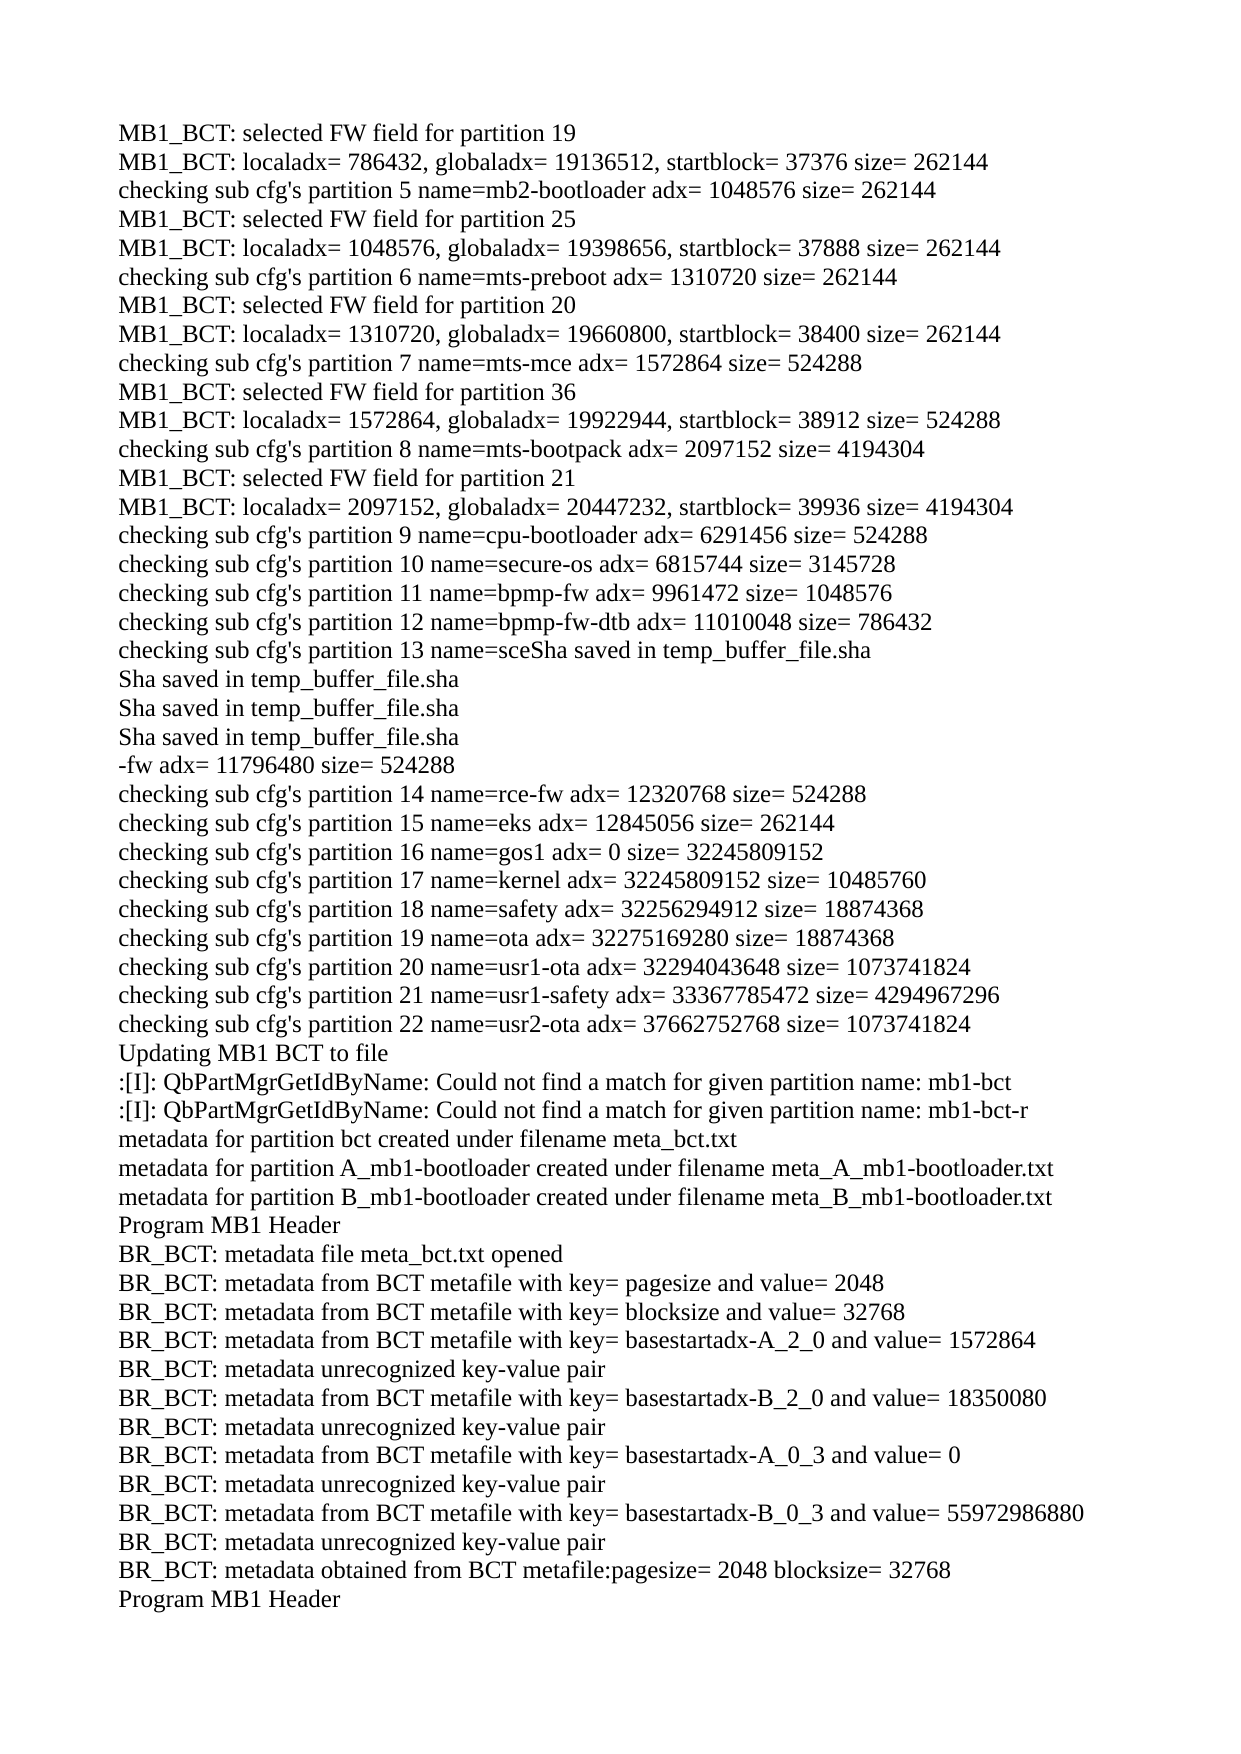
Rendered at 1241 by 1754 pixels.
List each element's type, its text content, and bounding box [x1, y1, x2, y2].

text Updating MB1 BCT to file [118, 1038, 1122, 1067]
text :[I]: QbPartMgrGetIdByName: Could not find a match for given partition name: mb1-bct-r [118, 1096, 1122, 1124]
text MB1_BCT: localadx= 1048576, globaladx= 19398656, startblock= 37888 size= 262144 [118, 233, 1122, 262]
text metadata for partition A_mb1-bootloader created under filename meta_A_mb1-bootloader.txt [118, 1153, 1122, 1182]
text checking sub cfg's partition 20 name=usr1-ota adx= 32294043648 size= 1073741824 [118, 952, 1122, 981]
text BR_BCT: metadata from BCT metafile with key= pagesize and value= 2048 [118, 1268, 1122, 1297]
text BR_BCT: metadata obtained from BCT metafile:pagesize= 2048 blocksize= 32768 [118, 1556, 1122, 1584]
text BR_BCT: metadata unrecognized key-value pair [118, 1412, 1122, 1441]
text checking sub cfg's partition 16 name=gos1 adx= 0 size= 32245809152 [118, 837, 1122, 866]
text checking sub cfg's partition 11 name=bpmp-fw adx= 9961472 size= 1048576 [118, 578, 1122, 607]
text MB1_BCT: selected FW field for partition 36 [118, 377, 1122, 406]
text metadata for partition bct created under filename meta_bct.txt [118, 1124, 1122, 1153]
text checking sub cfg's partition 19 name=ota adx= 32275169280 size= 18874368 [118, 923, 1122, 952]
text checking sub cfg's partition 13 name=sceSha saved in temp_buffer_file.sha [118, 636, 1122, 664]
text Sha saved in temp_buffer_file.sha [118, 664, 1122, 693]
text checking sub cfg's partition 10 name=secure-os adx= 6815744 size= 3145728 [118, 549, 1122, 578]
text checking sub cfg's partition 22 name=usr2-ota adx= 37662752768 size= 1073741824 [118, 1009, 1122, 1038]
text Sha saved in temp_buffer_file.sha [118, 693, 1122, 722]
text metadata for partition B_mb1-bootloader created under filename meta_B_mb1-bootloader.txt [118, 1182, 1122, 1211]
text Program MB1 Header [118, 1584, 1122, 1613]
text BR_BCT: metadata unrecognized key-value pair [118, 1527, 1122, 1556]
text :[I]: QbPartMgrGetIdByName: Could not find a match for given partition name: mb1-bct [118, 1067, 1122, 1096]
text Sha saved in temp_buffer_file.sha [118, 722, 1122, 751]
text MB1_BCT: selected FW field for partition 21 [118, 463, 1122, 492]
text checking sub cfg's partition 21 name=usr1-safety adx= 33367785472 size= 4294967296 [118, 981, 1122, 1009]
text -fw adx= 11796480 size= 524288 [118, 751, 1122, 779]
text MB1_BCT: selected FW field for partition 20 [118, 291, 1122, 319]
text checking sub cfg's partition 17 name=kernel adx= 32245809152 size= 10485760 [118, 866, 1122, 894]
text checking sub cfg's partition 14 name=rce-fw adx= 12320768 size= 524288 [118, 779, 1122, 808]
text BR_BCT: metadata unrecognized key-value pair [118, 1469, 1122, 1498]
text BR_BCT: metadata from BCT metafile with key= basestartadx-B_2_0 and value= 18350080 [118, 1383, 1122, 1412]
text MB1_BCT: localadx= 1572864, globaladx= 19922944, startblock= 38912 size= 524288 [118, 406, 1122, 434]
text checking sub cfg's partition 5 name=mb2-bootloader adx= 1048576 size= 262144 [118, 176, 1122, 204]
text checking sub cfg's partition 9 name=cpu-bootloader adx= 6291456 size= 524288 [118, 521, 1122, 549]
text MB1_BCT: localadx= 786432, globaladx= 19136512, startblock= 37376 size= 262144 [118, 147, 1122, 176]
text MB1_BCT: localadx= 1310720, globaladx= 19660800, startblock= 38400 size= 262144 [118, 319, 1122, 348]
text BR_BCT: metadata from BCT metafile with key= basestartadx-A_2_0 and value= 1572864 [118, 1326, 1122, 1354]
text BR_BCT: metadata from BCT metafile with key= basestartadx-B_0_3 and value= 55972986880 [118, 1498, 1122, 1527]
text checking sub cfg's partition 15 name=eks adx= 12845056 size= 262144 [118, 808, 1122, 837]
text checking sub cfg's partition 7 name=mts-mce adx= 1572864 size= 524288 [118, 348, 1122, 377]
text checking sub cfg's partition 12 name=bpmp-fw-dtb adx= 11010048 size= 786432 [118, 607, 1122, 636]
text Program MB1 Header [118, 1211, 1122, 1239]
text checking sub cfg's partition 6 name=mts-preboot adx= 1310720 size= 262144 [118, 262, 1122, 291]
text BR_BCT: metadata file meta_bct.txt opened [118, 1239, 1122, 1268]
text BR_BCT: metadata from BCT metafile with key= blocksize and value= 32768 [118, 1297, 1122, 1326]
text BR_BCT: metadata unrecognized key-value pair [118, 1354, 1122, 1383]
text MB1_BCT: selected FW field for partition 19 [118, 118, 1122, 147]
text MB1_BCT: selected FW field for partition 25 [118, 204, 1122, 233]
text checking sub cfg's partition 8 name=mts-bootpack adx= 2097152 size= 4194304 [118, 434, 1122, 463]
text MB1_BCT: localadx= 2097152, globaladx= 20447232, startblock= 39936 size= 4194304 [118, 492, 1122, 521]
text checking sub cfg's partition 18 name=safety adx= 32256294912 size= 18874368 [118, 894, 1122, 923]
text BR_BCT: metadata from BCT metafile with key= basestartadx-A_0_3 and value= 0 [118, 1441, 1122, 1469]
